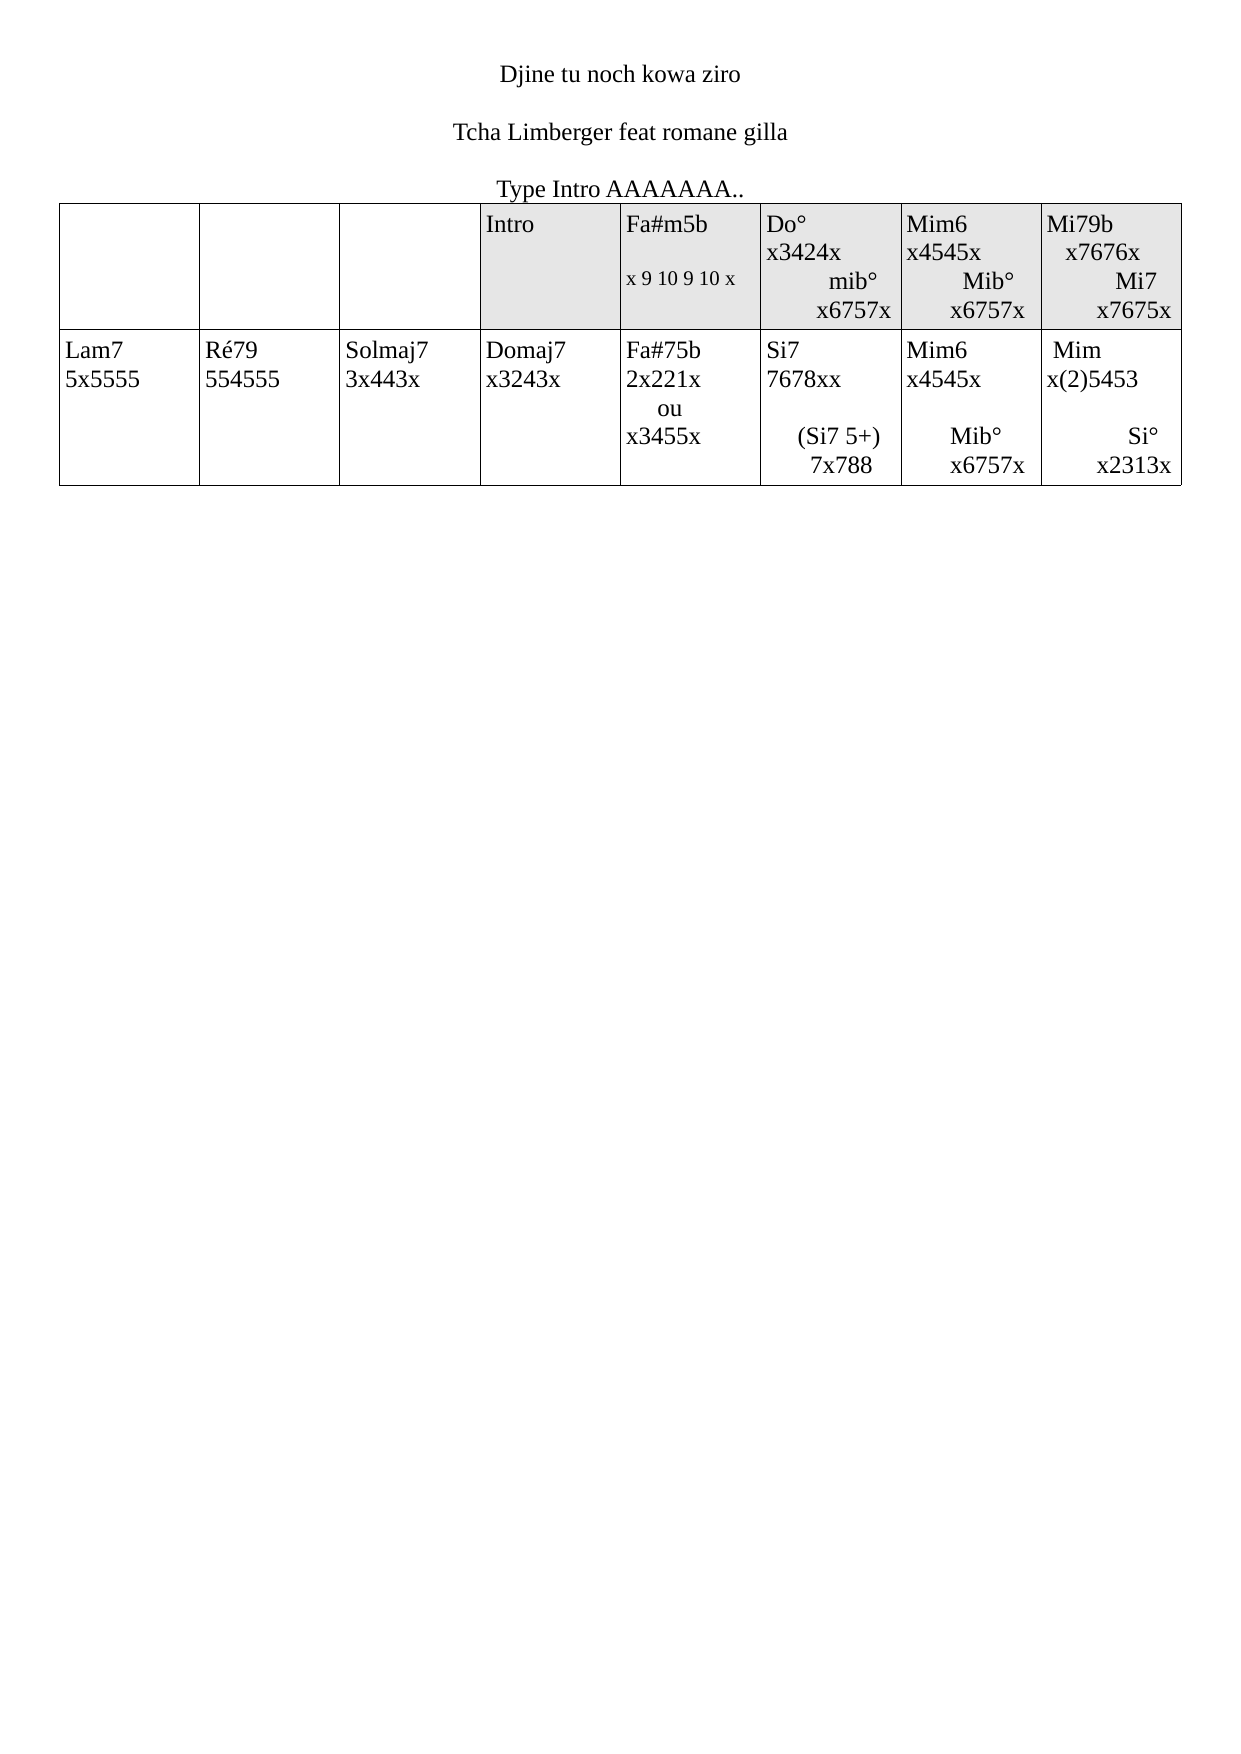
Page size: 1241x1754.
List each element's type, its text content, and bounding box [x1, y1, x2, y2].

table_cell Mim6 x4545x Mib° x6757x [902, 330, 1041, 485]
table_header [200, 204, 339, 329]
text Djine tu noch kowa ziro [59, 59, 1181, 88]
table_header Do° x3424x mib° x6757x [761, 204, 901, 329]
table_cell Domaj7 x3243x [481, 330, 620, 485]
table_header Mi79b x7676x Mi7 x7675x [1042, 204, 1181, 329]
table_cell Ré79 554555 [200, 330, 339, 485]
table_header [340, 204, 480, 329]
text Tcha Limberger feat romane gilla [59, 117, 1181, 145]
table_cell Fa#75b 2x221x ou x3455x [621, 330, 760, 485]
table_header Intro [481, 204, 620, 329]
table_cell Solmaj7 3x443x [340, 330, 480, 485]
text Type Intro AAAAAAA.. [59, 174, 1181, 203]
table_cell Lam7 5x5555 [60, 330, 199, 485]
table_header [60, 204, 199, 329]
table_header Fa#m5b x 9 10 9 10 x [621, 204, 760, 329]
table_cell Si7 7678xx (Si7 5+) 7x788 [761, 330, 901, 485]
table_header Mim6 x4545x Mib° x6757x [902, 204, 1041, 329]
table_cell Mim x(2)5453 Si° x2313x [1042, 330, 1181, 485]
